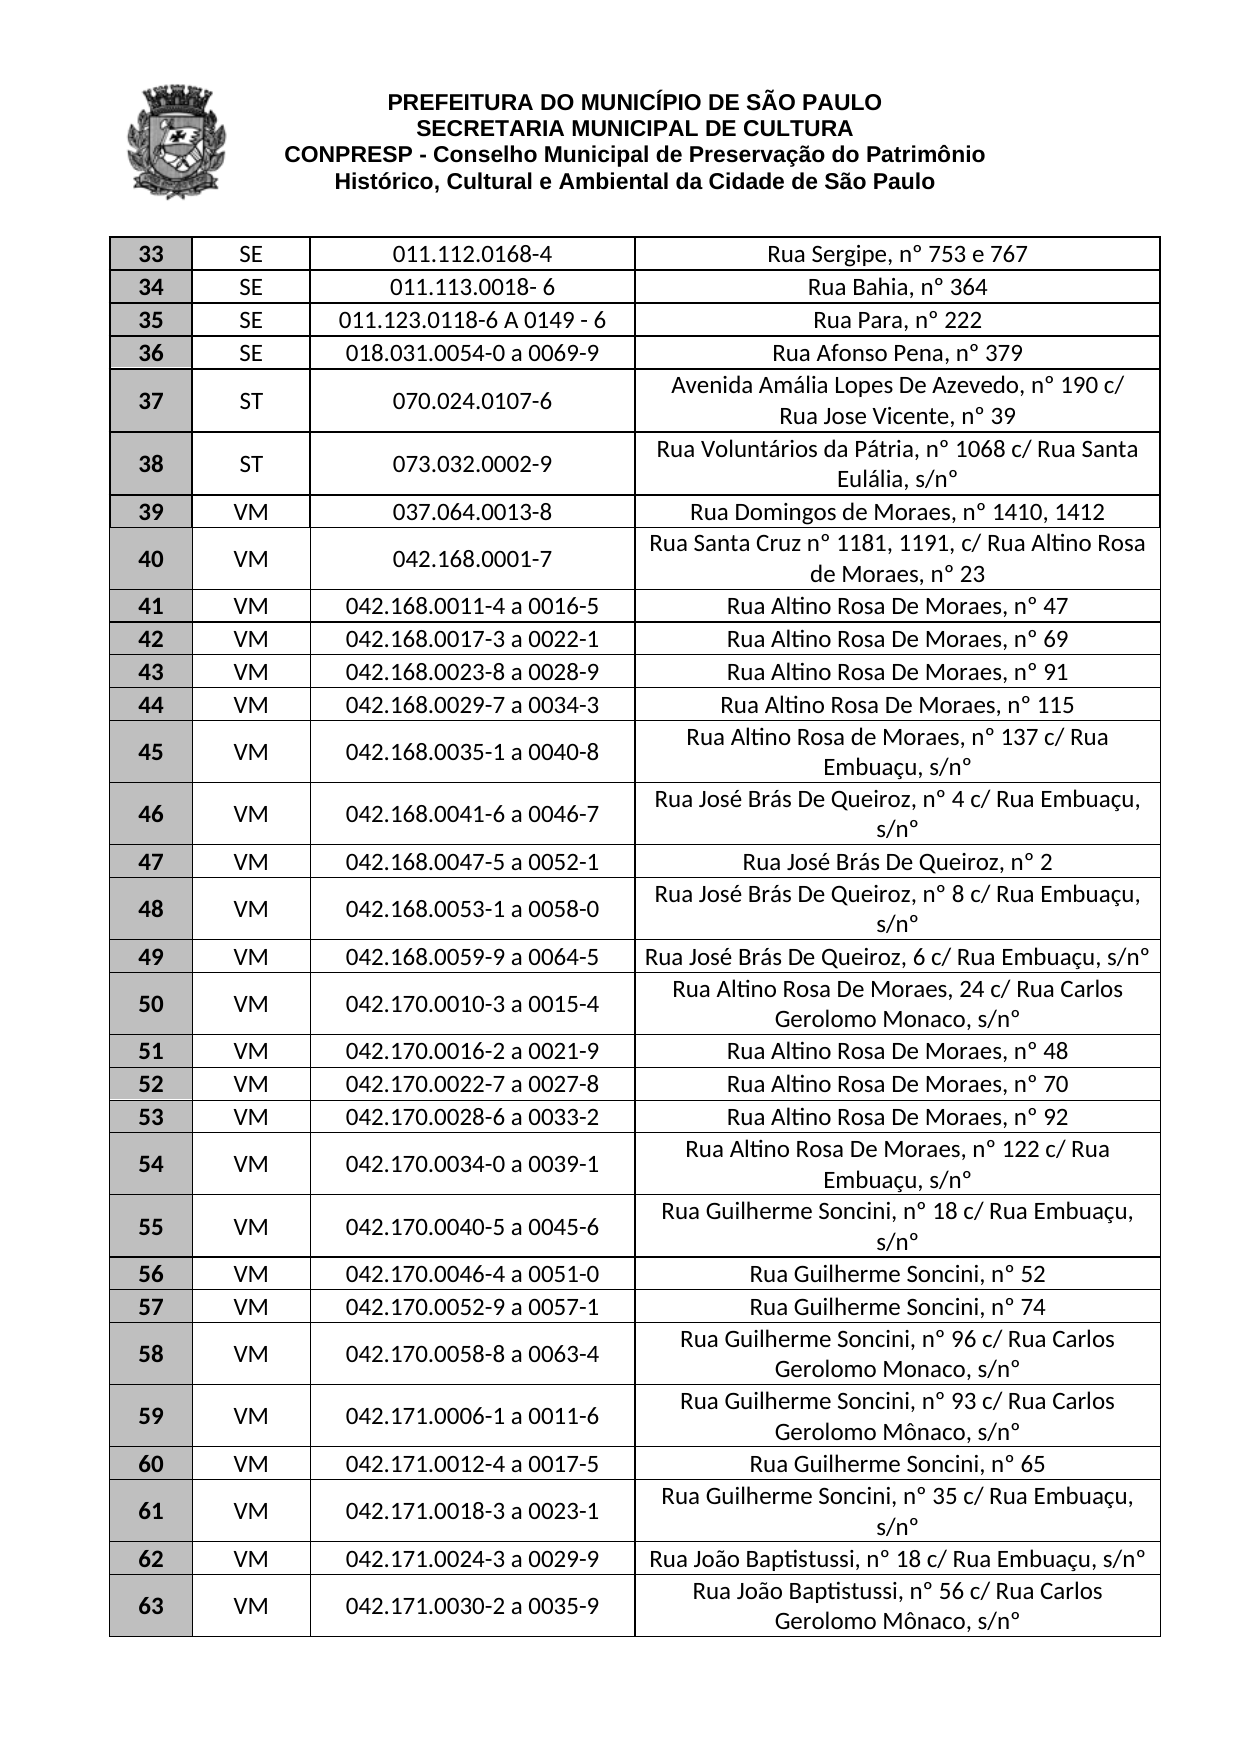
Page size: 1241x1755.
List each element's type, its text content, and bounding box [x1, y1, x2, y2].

table_cell Rua José Brás De Queiroz, 6 c/ Rua Embuaçu, s/nº [636, 940, 1160, 972]
table_cell VM [193, 655, 310, 687]
table_cell 47 [110, 845, 192, 877]
table_cell 042.171.0024-3 a 0029-9 [311, 1542, 634, 1574]
table_cell 042.170.0016-2 a 0021-9 [311, 1035, 634, 1067]
table_cell VM [193, 721, 310, 782]
table_cell VM [193, 496, 309, 527]
table_cell Rua José Brás De Queiroz, nº 4 c/ Rua Embuaçu, s/nº [636, 783, 1160, 844]
table_cell 011.112.0168-4 [311, 238, 634, 269]
table_cell 48 [110, 878, 192, 939]
table_cell 042.168.0053-1 a 0058-0 [311, 878, 634, 939]
table_cell 042.171.0018-3 a 0023-1 [311, 1480, 634, 1541]
table_cell VM [193, 1035, 310, 1067]
table_cell 60 [110, 1447, 192, 1479]
table_cell 042.168.0001-7 [311, 528, 634, 589]
table_cell Rua Para, nº 222 [636, 304, 1159, 335]
table_cell ST [193, 370, 309, 431]
table_cell Rua José Brás De Queiroz, nº 8 c/ Rua Embuaçu, s/nº [636, 878, 1160, 939]
table_cell 57 [110, 1290, 192, 1322]
table_cell 042.168.0047-5 a 0052-1 [311, 845, 634, 877]
table_cell SE [193, 238, 309, 269]
table_cell Rua João Baptistussi, nº 18 c/ Rua Embuaçu, s/nº [636, 1542, 1160, 1574]
table_cell 042.168.0011-4 a 0016-5 [311, 590, 634, 621]
table_cell VM [193, 1480, 310, 1541]
table_cell VM [193, 845, 310, 877]
table_cell 63 [110, 1575, 192, 1636]
table_cell 042.168.0029-7 a 0034-3 [311, 688, 634, 720]
table_cell 042.171.0030-2 a 0035-9 [311, 1575, 634, 1636]
table_cell Rua Altino Rosa De Moraes, nº 70 [636, 1068, 1160, 1099]
table_cell 042.168.0035-1 a 0040-8 [311, 721, 634, 782]
table_cell 042.170.0034-0 a 0039-1 [311, 1133, 634, 1194]
table_cell 042.168.0041-6 a 0046-7 [311, 783, 634, 844]
table_cell VM [193, 1542, 310, 1574]
table_cell 042.168.0017-3 a 0022-1 [311, 623, 634, 654]
table_cell 43 [110, 655, 192, 687]
table_cell 042.170.0052-9 a 0057-1 [311, 1290, 634, 1322]
table_cell VM [193, 688, 310, 720]
table_cell 51 [110, 1035, 192, 1067]
table_cell VM [193, 973, 310, 1034]
table_cell Rua Guilherme Soncini, nº 18 c/ Rua Embuaçu, s/nº [636, 1195, 1160, 1256]
table_cell VM [193, 1195, 310, 1256]
table_cell 40 [110, 528, 192, 589]
table_cell 45 [110, 721, 192, 782]
table_cell Rua Afonso Pena, nº 379 [636, 337, 1159, 367]
table_cell Rua Altino Rosa De Moraes, nº 47 [636, 590, 1160, 621]
table_cell VM [193, 878, 310, 939]
table_cell Rua Altino Rosa De Moraes, nº 122 c/ Rua Embuaçu, s/nº [636, 1133, 1160, 1194]
table_cell 52 [110, 1068, 192, 1099]
table_cell Avenida Amália Lopes De Azevedo, nº 190 c/ Rua Jose Vicente, nº 39 [636, 370, 1159, 431]
table_cell 070.024.0107-6 [311, 370, 634, 431]
table_cell VM [193, 1290, 310, 1322]
table_cell VM [193, 1323, 310, 1384]
table_cell SE [193, 271, 309, 302]
table_cell 042.170.0040-5 a 0045-6 [311, 1195, 634, 1256]
table_cell VM [193, 1133, 310, 1194]
table_cell SE [193, 337, 309, 367]
table_cell Rua Guilherme Soncini, nº 35 c/ Rua Embuaçu, s/nº [636, 1480, 1160, 1541]
table_cell Rua Altino Rosa De Moraes, 24 c/ Rua Carlos Gerolomo Monaco, s/nº [636, 973, 1160, 1034]
table_cell 38 [111, 433, 191, 494]
table_cell 011.113.0018- 6 [311, 271, 634, 302]
table_cell Rua Guilherme Soncini, nº 96 c/ Rua Carlos Gerolomo Monaco, s/nº [636, 1323, 1160, 1384]
table_cell VM [193, 940, 310, 972]
table_cell 53 [110, 1101, 192, 1132]
table_cell VM [193, 623, 310, 654]
table_cell 042.170.0010-3 a 0015-4 [311, 973, 634, 1034]
table_cell Rua Guilherme Soncini, nº 52 [636, 1258, 1160, 1289]
table_cell Rua Guilherme Soncini, nº 74 [636, 1290, 1160, 1322]
table_cell Rua Altino Rosa de Moraes, nº 137 c/ Rua Embuaçu, s/nº [636, 721, 1160, 782]
table_cell Rua Domingos de Moraes, nº 1410, 1412 [636, 496, 1159, 527]
table_cell 042.170.0022-7 a 0027-8 [311, 1068, 634, 1099]
table_cell VM [193, 1258, 310, 1289]
table_cell 011.123.0118-6 A 0149 - 6 [311, 304, 634, 335]
table_cell 042.170.0028-6 a 0033-2 [311, 1101, 634, 1132]
table_cell Rua Voluntários da Pátria, nº 1068 c/ Rua Santa Eulália, s/nº [636, 433, 1159, 494]
table_cell 39 [111, 496, 191, 527]
table_cell VM [193, 1068, 310, 1099]
table_cell 042.168.0059-9 a 0064-5 [311, 940, 634, 972]
table_cell Rua Sergipe, nº 753 e 767 [636, 238, 1159, 269]
table_cell Rua Guilherme Soncini, nº 93 c/ Rua Carlos Gerolomo Mônaco, s/nº [636, 1385, 1160, 1446]
table_cell Rua Altino Rosa De Moraes, nº 92 [636, 1101, 1160, 1132]
table_cell 042.170.0058-8 a 0063-4 [311, 1323, 634, 1384]
table_cell 59 [110, 1385, 192, 1446]
table_cell 33 [111, 238, 191, 269]
table_cell ST [193, 433, 309, 494]
table_cell 35 [111, 304, 191, 335]
table_cell 55 [110, 1195, 192, 1256]
table_cell 49 [110, 940, 192, 972]
table_cell Rua Altino Rosa De Moraes, nº 91 [636, 655, 1160, 687]
table_cell 58 [110, 1323, 192, 1384]
table_cell 042.170.0046-4 a 0051-0 [311, 1258, 634, 1289]
table_cell 56 [110, 1258, 192, 1289]
table_cell SE [193, 304, 309, 335]
table_cell 37 [111, 370, 191, 431]
table_cell VM [193, 1385, 310, 1446]
table_cell 61 [110, 1480, 192, 1541]
table_cell 44 [110, 688, 192, 720]
table_cell 46 [110, 783, 192, 844]
table_cell 34 [111, 271, 191, 302]
table_cell 50 [110, 973, 192, 1034]
table_cell Rua Altino Rosa De Moraes, nº 48 [636, 1035, 1160, 1067]
table_cell Rua João Baptistussi, nº 56 c/ Rua Carlos Gerolomo Mônaco, s/nº [636, 1575, 1160, 1636]
table_cell 42 [110, 623, 192, 654]
table_cell VM [193, 1101, 310, 1132]
table_cell 62 [110, 1542, 192, 1574]
table_cell VM [193, 528, 310, 589]
table_cell Rua Bahia, nº 364 [636, 271, 1159, 302]
table_cell VM [193, 590, 310, 621]
table_cell Rua Santa Cruz nº 1181, 1191, c/ Rua Altino Rosa de Moraes, nº 23 [636, 528, 1160, 589]
table_cell Rua Altino Rosa De Moraes, nº 69 [636, 623, 1160, 654]
table_cell 073.032.0002-9 [311, 433, 634, 494]
table_cell Rua José Brás De Queiroz, nº 2 [636, 845, 1160, 877]
table_cell 037.064.0013-8 [311, 496, 634, 527]
table_cell 018.031.0054-0 a 0069-9 [311, 337, 634, 367]
table_cell 54 [110, 1133, 192, 1194]
table_cell VM [193, 1575, 310, 1636]
table_cell 042.168.0023-8 a 0028-9 [311, 655, 634, 687]
table_cell Rua Altino Rosa De Moraes, nº 115 [636, 688, 1160, 720]
table_cell 36 [111, 337, 191, 367]
table_cell 41 [110, 590, 192, 621]
table_cell 042.171.0012-4 a 0017-5 [311, 1447, 634, 1479]
table_cell Rua Guilherme Soncini, nº 65 [636, 1447, 1160, 1479]
table_cell VM [193, 783, 310, 844]
table_cell 042.171.0006-1 a 0011-6 [311, 1385, 634, 1446]
table_cell VM [193, 1447, 310, 1479]
